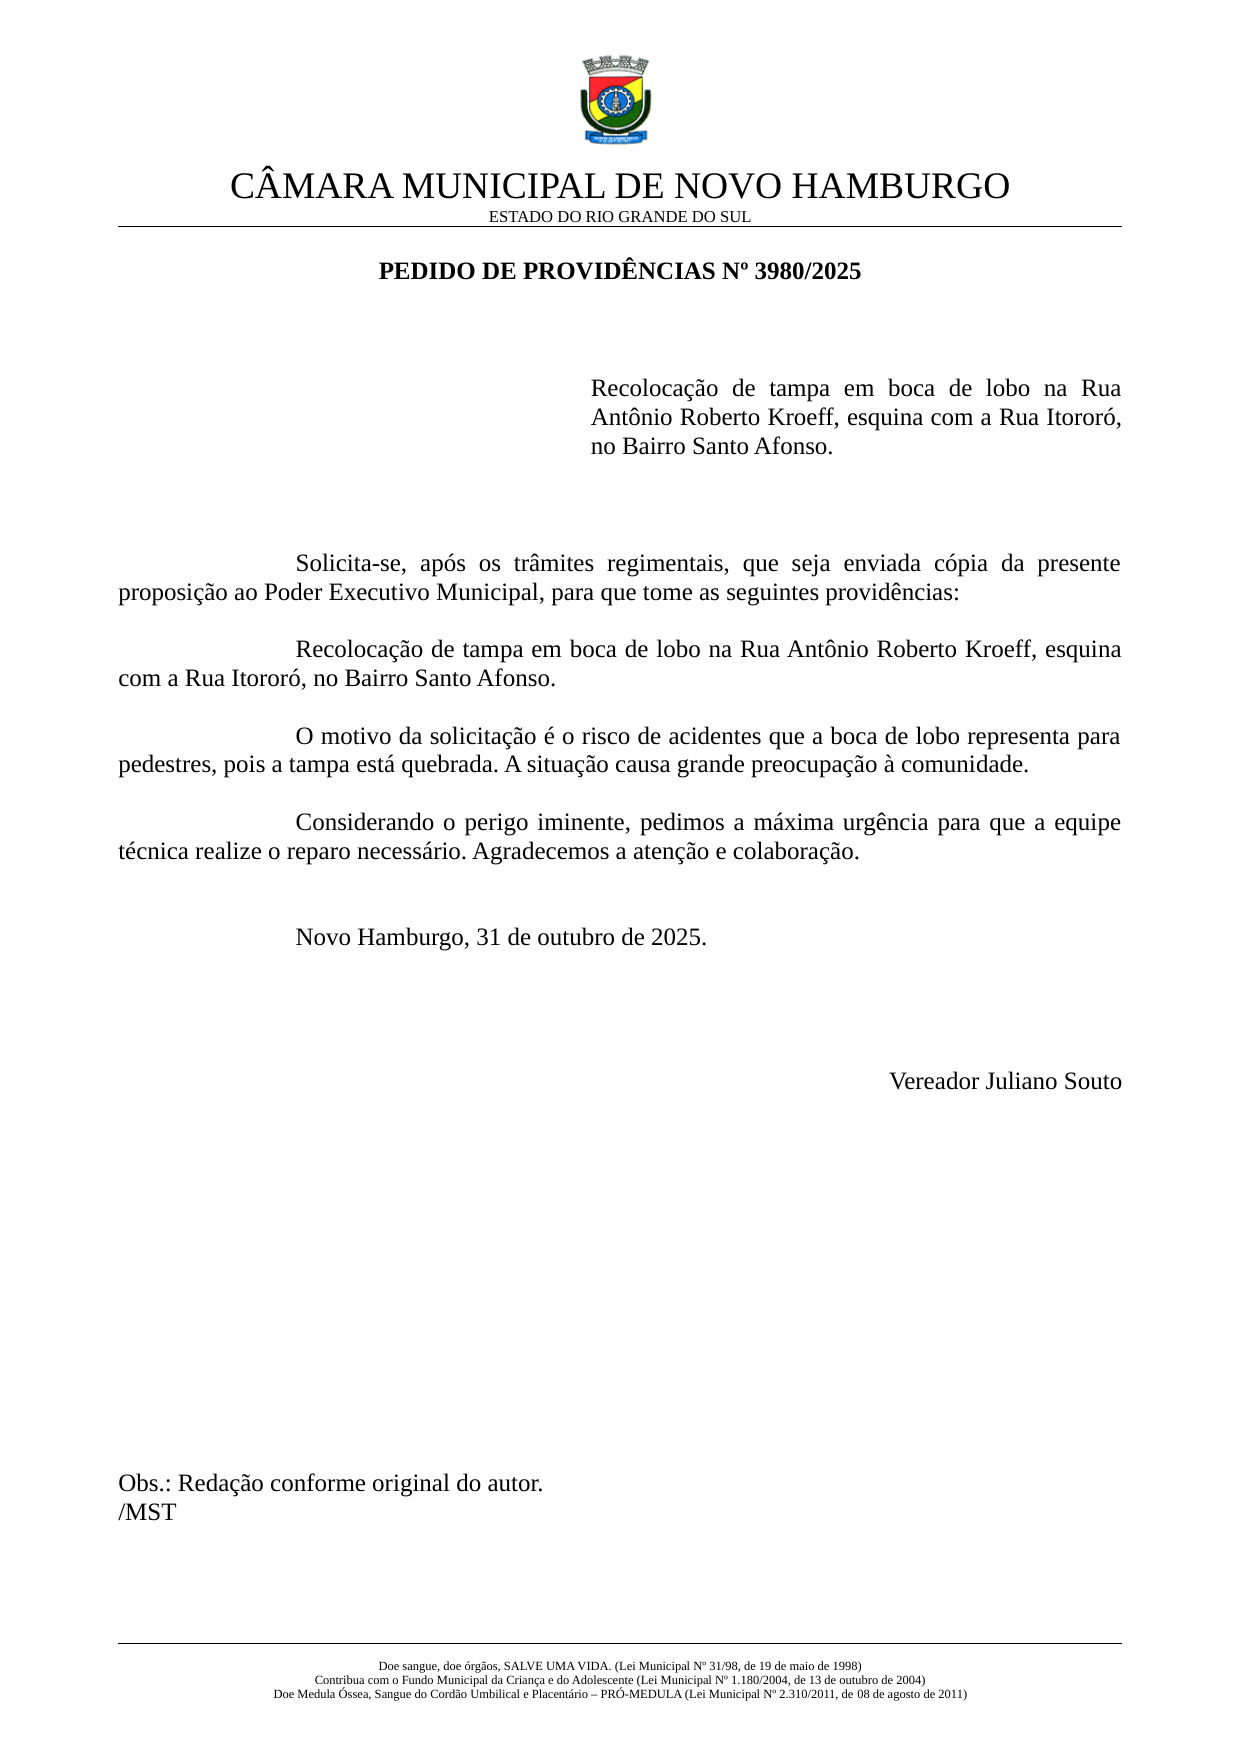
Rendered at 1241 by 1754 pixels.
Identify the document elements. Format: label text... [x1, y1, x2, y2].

text Obs.: Redação conforme original do autor. [118, 1468, 1122, 1497]
text Vereador Juliano Souto [118, 1066, 1122, 1094]
text /MST [118, 1497, 1122, 1526]
text Novo Hamburgo, 31 de outubro de 2025. [118, 922, 1122, 951]
text PEDIDO DE PROVIDÊNCIAS Nº 3980/2025 [118, 256, 1122, 285]
text Recolocação de tampa em boca de lobo na Rua Antônio Roberto Kroeff, esquina com a Rua Itororó, no Bairro Santo Afonso. [118, 634, 1122, 692]
text Recolocação de tampa em boca de lobo na Rua Antônio Roberto Kroeff, esquina com a Rua Itororó, no Bairro Santo Afonso. [591, 373, 1122, 460]
picture [574, 48, 655, 149]
text Solicita-se, após os trâmites regimentais, que seja enviada cópia da presente proposição ao Poder Executivo Municipal, para que tome as seguintes providências: [118, 548, 1122, 606]
text Considerando o perigo iminente, pedimos a máxima urgência para que a equipe técnica realize o reparo necessário. Agradecemos a atenção e colaboração. [118, 807, 1122, 864]
text O motivo da solicitação é o risco de acidentes que a boca de lobo representa para pedestres, pois a tampa está quebrada. A situação causa grande preocupação à comunidade. [118, 721, 1122, 778]
